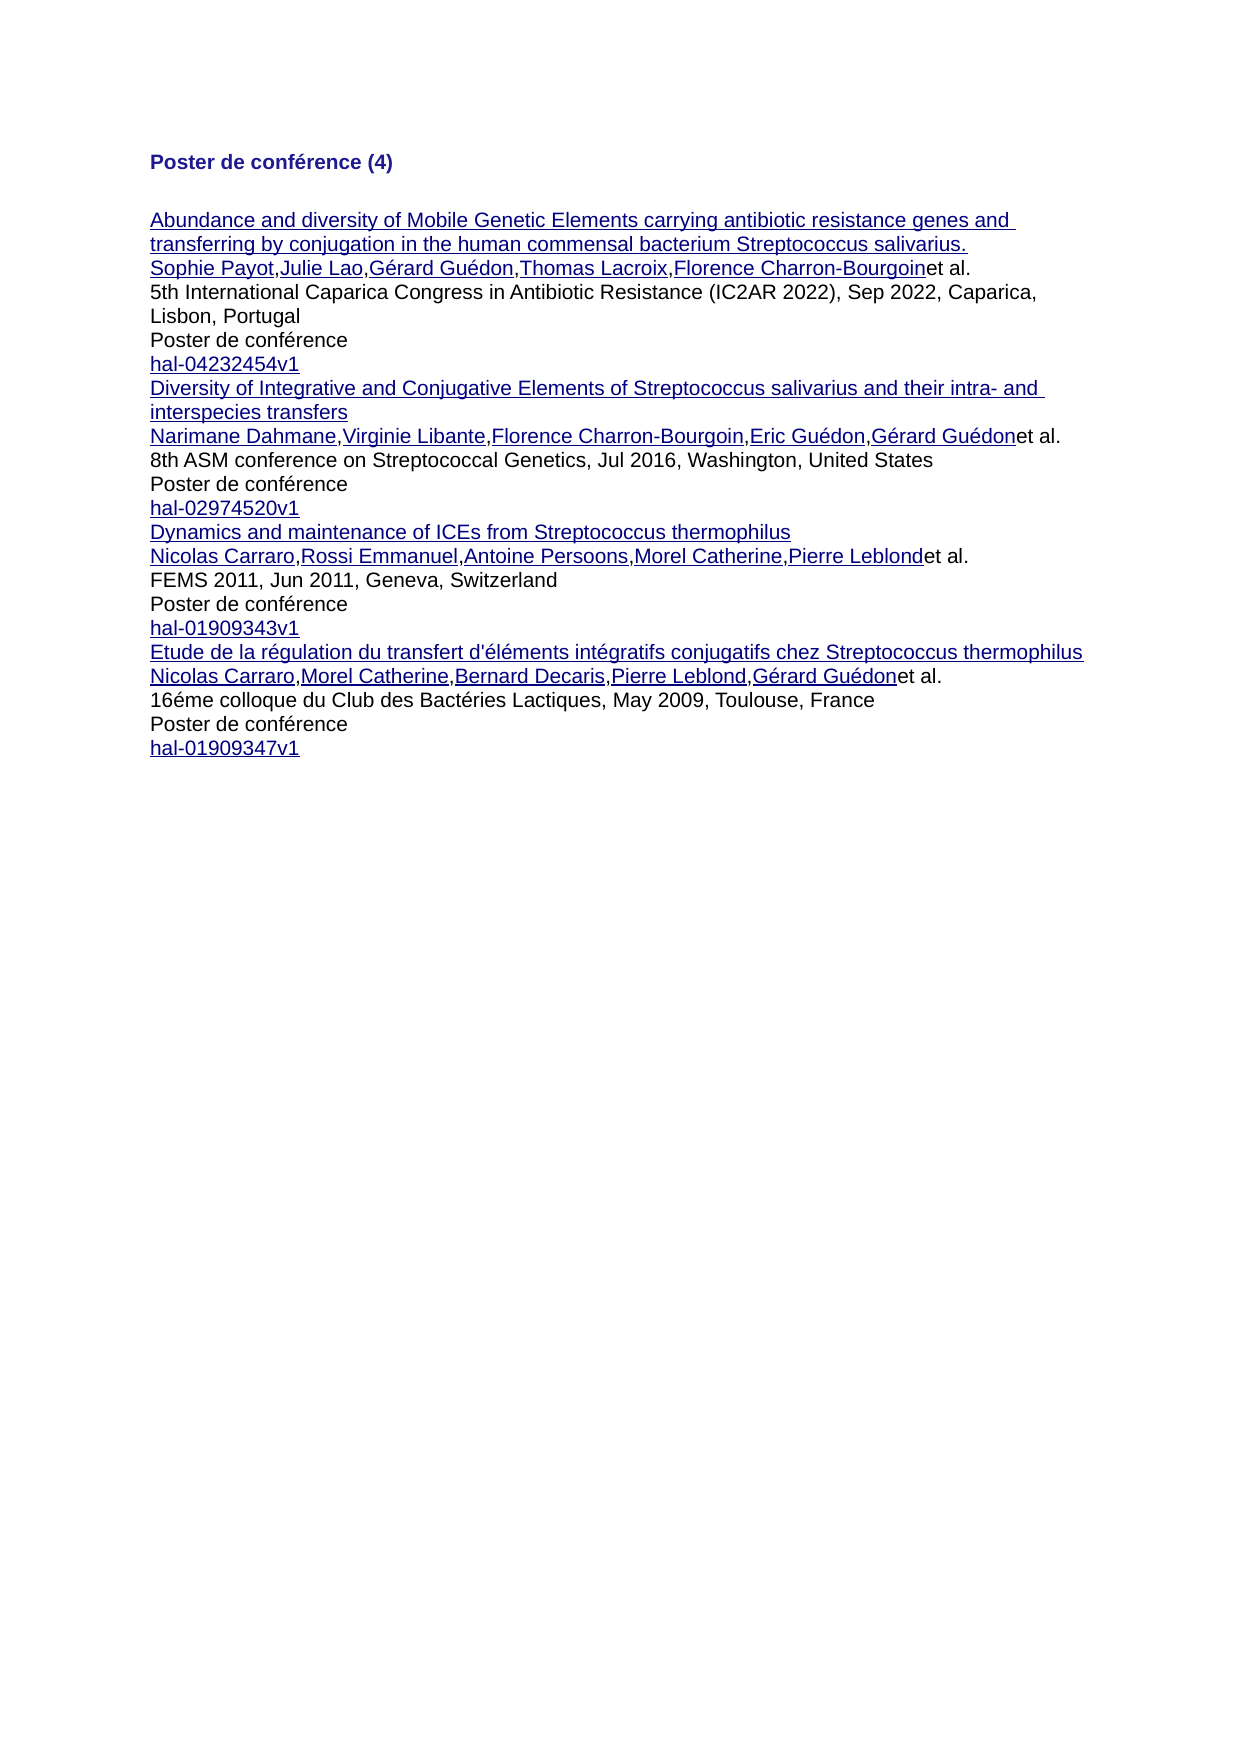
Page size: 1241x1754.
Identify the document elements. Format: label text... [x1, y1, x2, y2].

table_cell Dynamics and maintenance of ICEs from Streptococcus thermophilus Nicolas Carraro,Rossi Emmanuel,Antoine Persoons,Morel Catherine,Pierre Leblondet al. FEMS 2011, Jun 2011, Geneva, Switzerland Poster de conférence hal-01909343v1 [150, 520, 1090, 639]
table_cell Etude de la régulation du transfert d'éléments intégratifs conjugatifs chez Streptococcus thermophilus Nicolas Carraro,Morel Catherine,Bernard Decaris,Pierre Leblond,Gérard Guédonet al. 16éme colloque du Club des Bactéries Lactiques, May 2009, Toulouse, France Poster de conférence hal-01909347v1 [150, 640, 1090, 759]
subtitle Poster de conférence (4) [150, 150, 1090, 174]
table_cell Diversity of Integrative and Conjugative Elements of Streptococcus salivarius and their intra- and interspecies transfers Narimane Dahmane,Virginie Libante,Florence Charron-Bourgoin,Eric Guédon,Gérard Guédonet al. 8th ASM conference on Streptococcal Genetics, Jul 2016, Washington, United States Poster de conférence hal-02974520v1 [150, 376, 1090, 520]
table_header Abundance and diversity of Mobile Genetic Elements carrying antibiotic resistance genes and transferring by conjugation in the human commensal bacterium Streptococcus salivarius. Sophie Payot,Julie Lao,Gérard Guédon,Thomas Lacroix,Florence Charron-Bourgoinet al. 5th International Caparica Congress in Antibiotic Resistance (IC2AR 2022), Sep 2022, Caparica, Lisbon, Portugal Poster de conférence hal-04232454v1 [150, 208, 1090, 376]
